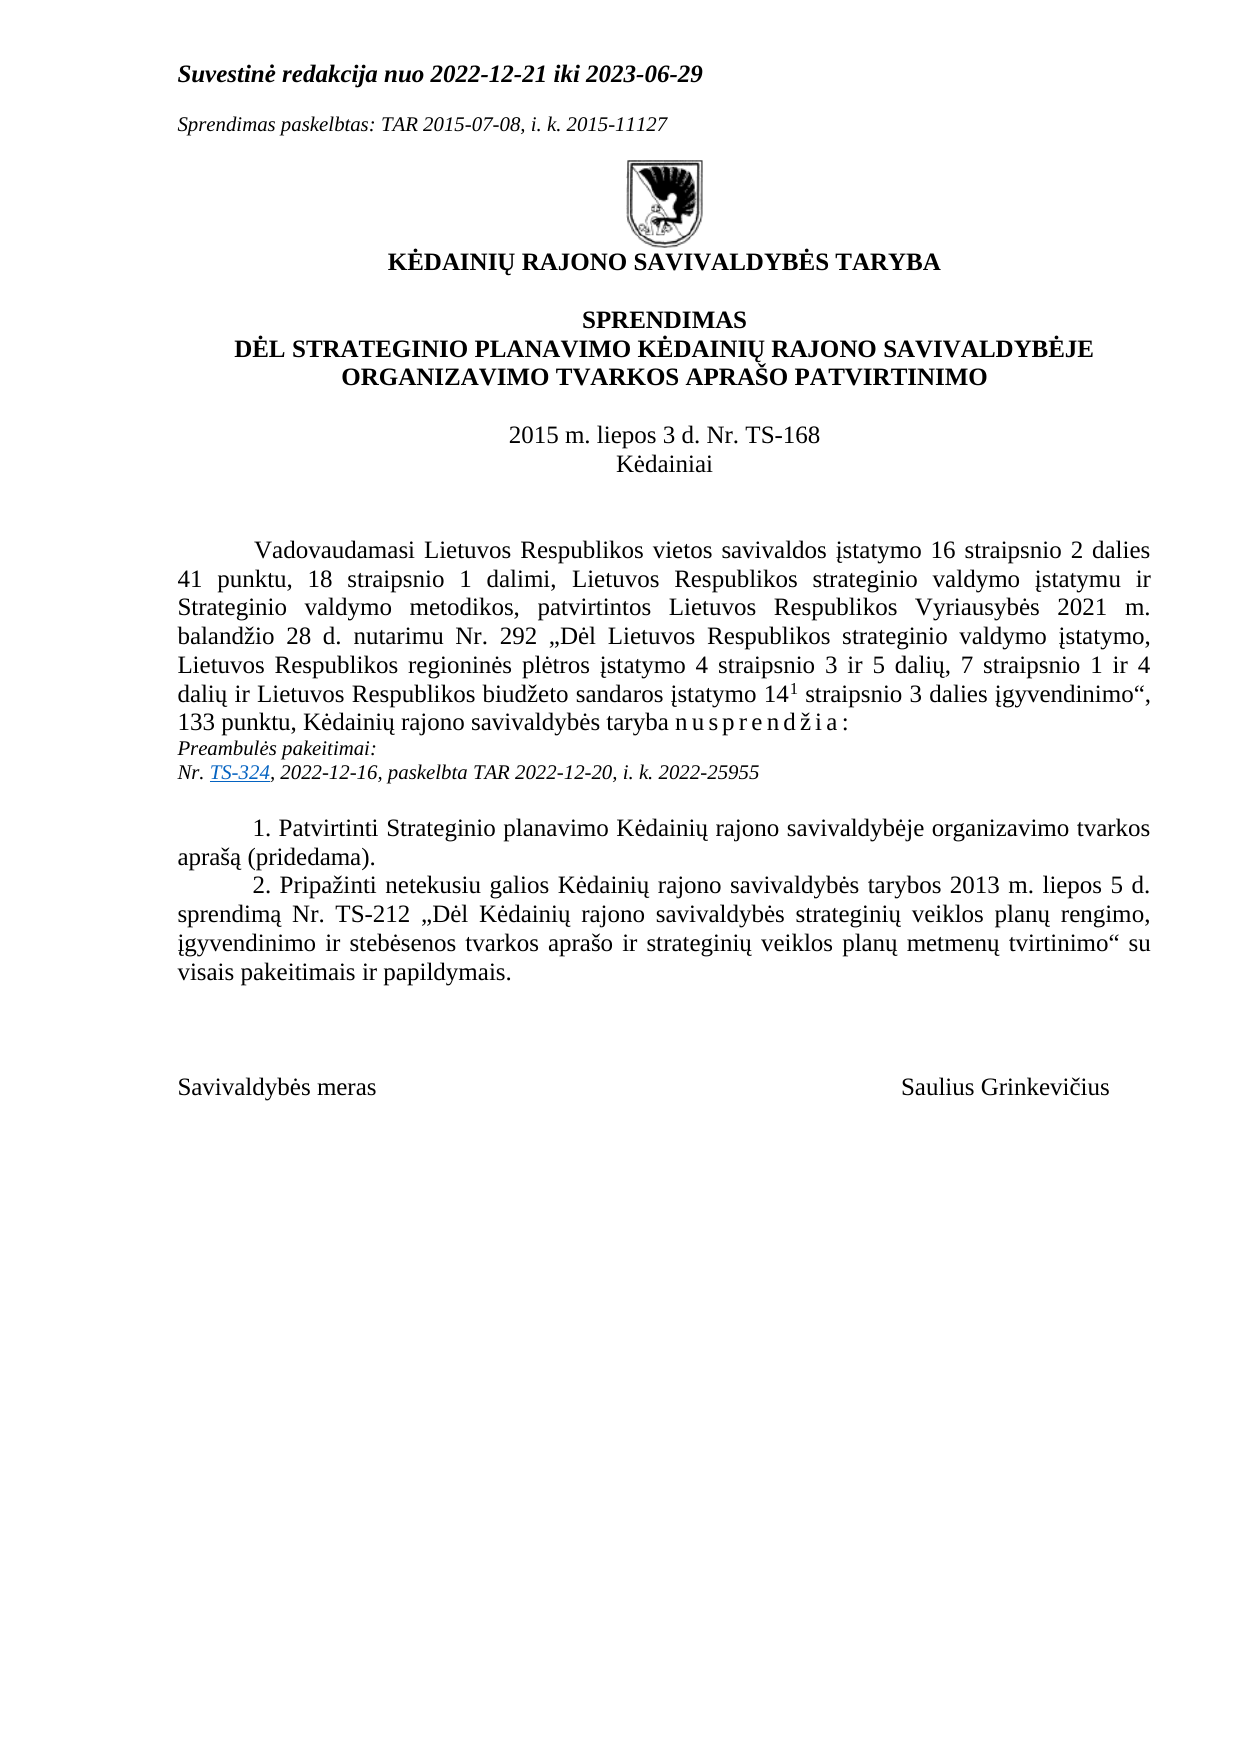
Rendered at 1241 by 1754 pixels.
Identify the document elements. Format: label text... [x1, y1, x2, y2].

text DĖL STRATEGINIO PLANAVIMO KĖDAINIŲ RAJONO SAVIVALDYBĖJE ORGANIZAVIMO TVARKOS APRAŠO PATVIRTINIMO [177, 334, 1152, 391]
text 2. Pripažinti netekusiu galios Kėdainių rajono savivaldybės tarybos 2013 m. liepos 5 d. sprendimą Nr. TS-212 „Dėl Kėdainių rajono savivaldybės strateginių veiklos planų rengimo, įgyvendinimo ir stebėsenos tvarkos aprašo ir strateginių veiklos planų metmenų tvirtinimo“ su visais pakeitimais ir papildymais. [177, 871, 1152, 986]
text Preambulės pakeitimai: [177, 736, 1152, 760]
text Nr. TS-324, 2022-12-16, paskelbta TAR 2022-12-20, i. k. 2022-25955 [177, 760, 1152, 784]
text KĖDAINIŲ RAJONO SAVIVALDYBĖS TARYBA [177, 247, 1152, 276]
text SPRENDIMAS [177, 305, 1152, 334]
text 1. Patvirtinti Strateginio planavimo Kėdainių rajono savivaldybėje organizavimo tvarkos aprašą (pridedama). [177, 813, 1152, 871]
text Sprendimas paskelbtas: TAR 2015-07-08, i. k. 2015-11127 [177, 112, 1152, 136]
text Suvestinė redakcija nuo 2022-12-21 iki 2023-06-29 [177, 59, 1152, 88]
text Savivaldybės meras Saulius Grinkevičius [177, 1072, 1152, 1101]
text 2015 m. liepos 3 d. Nr. TS-168 [177, 420, 1152, 449]
text Vadovaudamasi Lietuvos Respublikos vietos savivaldos įstatymo 16 straipsnio 2 dalies 41 punktu, 18 straipsnio 1 dalimi, Lietuvos Respublikos strateginio valdymo įstatymu ir Strateginio valdymo metodikos, patvirtintos Lietuvos Respublikos Vyriausybės 2021 m. balandžio 28 d. nutarimu Nr. 292 „Dėl Lietuvos Respublikos strateginio valdymo įstatymo, Lietuvos Respublikos regioninės plėtros įstatymo 4 straipsnio 3 ir 5 dalių, 7 straipsnio 1 ir 4 dalių ir Lietuvos Respublikos biudžeto sandaros įstatymo 141 straipsnio 3 dalies įgyvendinimo“, 133 punktu, Kėdainių rajono savivaldybės taryba nusprendžia: [177, 535, 1152, 736]
text Kėdainiai [177, 449, 1152, 477]
